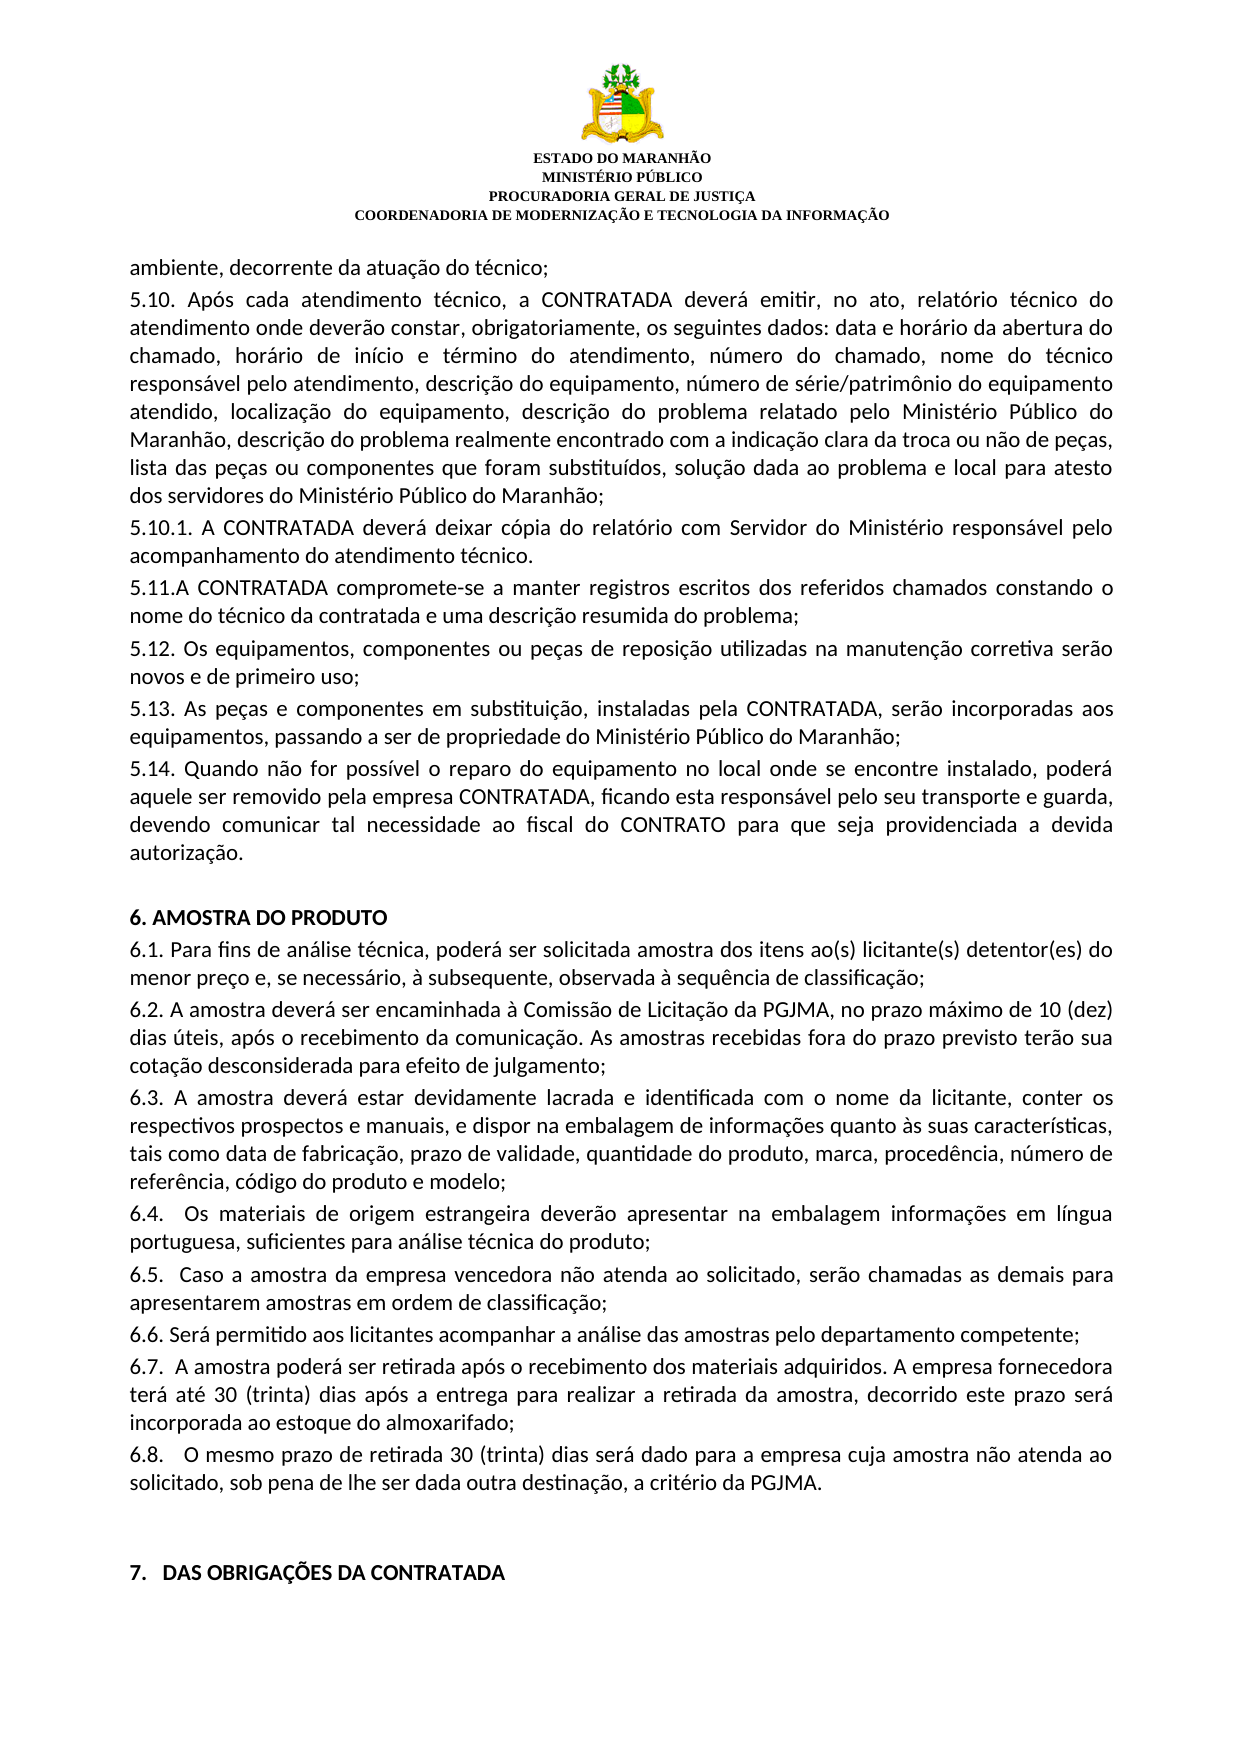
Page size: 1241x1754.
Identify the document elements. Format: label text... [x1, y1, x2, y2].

text 6.2. A amostra deverá ser encaminhada à Comissão de Licitação da PGJMA, no prazo máximo de 10 (dez) dias úteis, após o recebimento da comunicação. As amostras recebidas fora do prazo previsto terão sua cotação desconsiderada para efeito de julgamento; [129, 995, 1115, 1079]
text 6.7. A amostra poderá ser retirada após o recebimento dos materiais adquiridos. A empresa fornecedora terá até 30 (trinta) dias após a entrega para realizar a retirada da amostra, decorrido este prazo será incorporada ao estoque do almoxarifado; [129, 1352, 1115, 1436]
text 5.12. Os equipamentos, componentes ou peças de reposição utilizadas na manutenção corretiva serão novos e de primeiro uso; [129, 634, 1115, 690]
text 5.14. Quando não for possível o reparo do equipamento no local onde se encontre instalado, poderá aquele ser removido pela empresa CONTRATADA, ficando esta responsável pelo seu transporte e guarda, devendo comunicar tal necessidade ao fiscal do CONTRATO para que seja providenciada a devida autorização. [129, 754, 1115, 866]
text 5.11.A CONTRATADA compromete-se a manter registros escritos dos referidos chamados constando o nome do técnico da contratada e uma descrição resumida do problema; [129, 573, 1115, 629]
text 6.4. Os materiais de origem estrangeira deverão apresentar na embalagem informações em língua portuguesa, suficientes para análise técnica do produto; [129, 1199, 1115, 1256]
text 5.10.1. A CONTRATADA deverá deixar cópia do relatório com Servidor do Ministério responsável pelo acompanhamento do atendimento técnico. [129, 513, 1115, 569]
text 5.10. Após cada atendimento técnico, a CONTRATADA deverá emitir, no ato, relatório técnico do atendimento onde deverão constar, obrigatoriamente, os seguintes dados: data e horário da abertura do chamado, horário de início e término do atendimento, número do chamado, nome do técnico responsável pelo atendimento, descrição do equipamento, número de série/patrimônio do equipamento atendido, localização do equipamento, descrição do problema relatado pelo Ministério Público do Maranhão, descrição do problema realmente encontrado com a indicação clara da troca ou não de peças, lista das peças ou componentes que foram substituídos, solução dada ao problema e local para atesto dos servidores do Ministério Público do Maranhão; [129, 285, 1115, 509]
text 6.8. O mesmo prazo de retirada 30 (trinta) dias será dado para a empresa cuja amostra não atenda ao solicitado, sob pena de lhe ser dada outra destinação, a critério da PGJMA. [129, 1440, 1115, 1496]
text 6.5. Caso a amostra da empresa vencedora não atenda ao solicitado, serão chamadas as demais para apresentarem amostras em ordem de classificação; [129, 1260, 1115, 1316]
text 5.13. As peças e componentes em substituição, instaladas pela CONTRATADA, serão incorporadas aos equipamentos, passando a ser de propriedade do Ministério Público do Maranhão; [129, 694, 1115, 750]
text 7. DAS OBRIGAÇÕES DA CONTRATADA [129, 1558, 1115, 1586]
text ambiente, decorrente da atuação do técnico; [129, 253, 1115, 281]
text 6.1. Para fins de análise técnica, poderá ser solicitada amostra dos itens ao(s) licitante(s) detentor(es) do menor preço e, se necessário, à subsequente, observada à sequência de classificação; [129, 935, 1115, 991]
text 6.3. A amostra deverá estar devidamente lacrada e identificada com o nome da licitante, conter os respectivos prospectos e manuais, e dispor na embalagem de informações quanto às suas características, tais como data de fabricação, prazo de validade, quantidade do produto, marca, procedência, número de referência, código do produto e modelo; [129, 1083, 1115, 1195]
text 6. AMOSTRA DO PRODUTO [129, 903, 1115, 931]
text 6.6. Será permitido aos licitantes acompanhar a análise das amostras pelo departamento competente; [129, 1320, 1115, 1348]
picture [576, 58, 668, 146]
